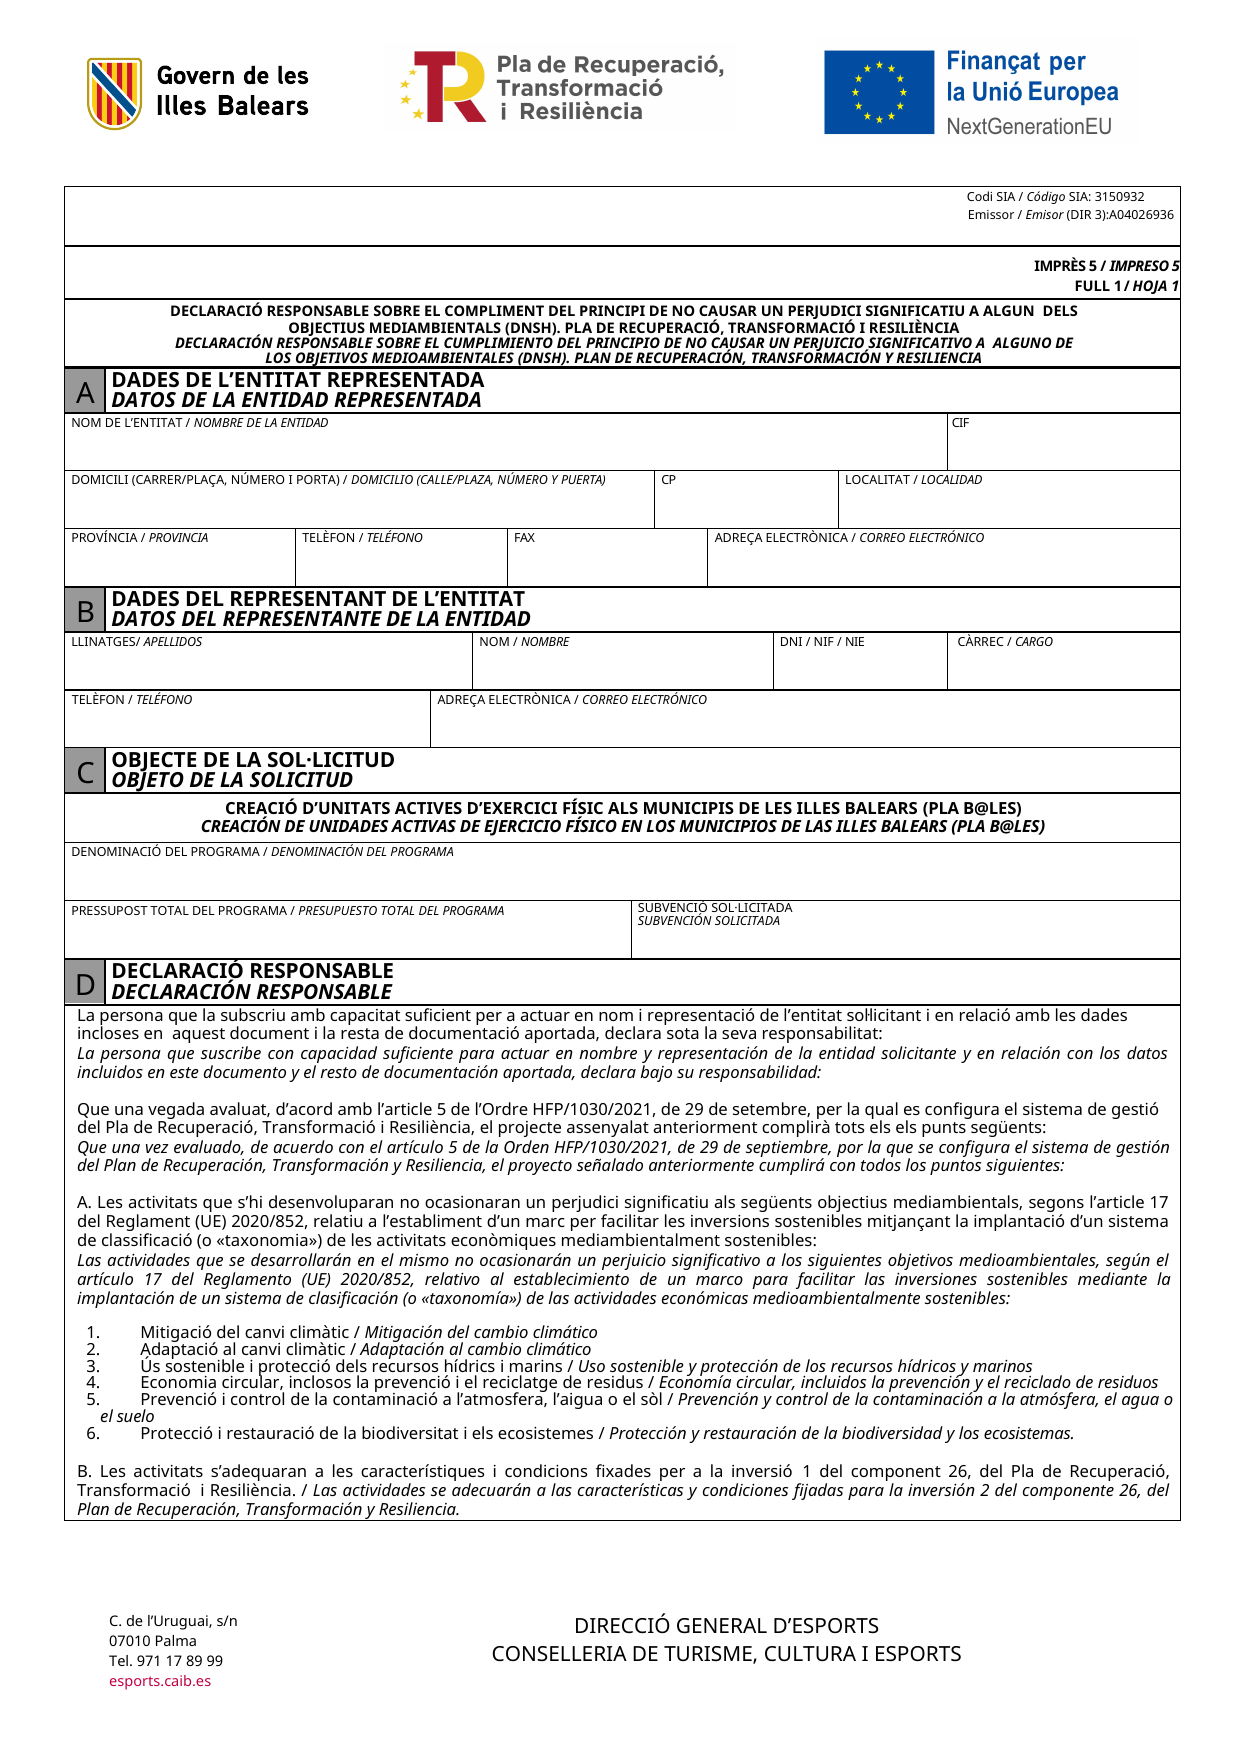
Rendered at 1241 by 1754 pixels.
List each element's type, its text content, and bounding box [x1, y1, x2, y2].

table_cell CÀRREC / CARGO [948, 633, 1180, 689]
table_cell A [65, 369, 104, 412]
table_cell NOM / NOMBRE [473, 633, 773, 689]
table_cell TELÈFON / TELÉFONO [296, 529, 507, 586]
table_cell DOMICILI (CARRER/PLAÇA, NÚMERO I PORTA) / DOMICILIO (CALLE/PLAZA, NÚMERO Y PUERTA) [65, 471, 654, 528]
table_cell D [65, 960, 104, 1003]
table_cell La persona que la subscriu amb capacitat suficient per a actuar en nom i representació de l’entitat sol·licitant i en relació amb les dades incloses en aquest document i la resta de documentació aportada, declara sota la seva responsabilitat: La persona que suscribe con capacidad suficiente para actuar en nombre y representación de la entidad solicitante y en relación con los datos incluidos en este documento y el resto de documentación aportada, declara bajo su responsabilidad: Que una vegada avaluat, d’acord amb l’article 5 de l’Ordre HFP/1030/2021, de 29 de setembre, per la qual es configura el sistema de gestió del Pla de Recuperació, Transformació i Resiliència, el projecte assenyalat anteriorment complirà tots els els punts següents: Que una vez evaluado, de acuerdo con el artículo 5 de la Orden HFP/1030/2021, de 29 de septiembre, por la que se configura el sistema de gestión del Plan de Recuperación, Transformación y Resiliencia, el proyecto señalado anteriormente cumplirá con todos los puntos siguientes: A. Les activitats que s’hi desenvoluparan no ocasionaran un perjudici significatiu als següents objectius mediambientals, segons l’article 17 del Reglament (UE) 2020/852, relatiu a l’establiment d’un marc per facilitar les inversions sostenibles mitjançant la implantació d’un sistema de classificació (o «taxonomia») de les activitats econòmiques mediambientalment sostenibles: Las actividades que se desarrollarán en el mismo no ocasionarán un perjuicio significativo a los siguientes objetivos medioambientales, según el artículo 17 del Reglamento (UE) 2020/852, relativo al establecimiento de un marco para facilitar las inversiones sostenibles mediante la implantación de un sistema de clasificación (o «taxonomía») de las actividades económicas medioambientalmente sostenibles: Mitigació del canvi climàtic / Mitigación del cambio climático Adaptació al canvi climàtic / Adaptación al cambio climático Ús sostenible i protecció dels recursos hídrics i marins / Uso sostenible y protección de los recursos hídricos y marinos Economia circular, inclosos la prevenció i el reciclatge de residus / Economía circular, incluidos la prevención y el reciclado de residuos Prevenció i control de la contaminació a l’atmosfera, l’aigua o el sòl / Prevención y control de la contaminación a la atmósfera, el agua o el suelo Protecció i restauració de la biodiversitat i els ecosistemes / Protección y restauración de la biodiversidad y los ecosistemas. B. Les activitats s’adequaran a les característiques i condicions fixades per a la inversió 1 del component 26, del Pla de Recuperació, Transformació i Resiliència. / Las actividades se adecuarán a las características y condiciones fijadas para la inversión 2 del componente 26, del Plan de Recuperación, Transformación y Resiliencia. [65, 1006, 1180, 1520]
table_cell DADES DE L’ENTITAT REPRESENTADA DATOS DE LA ENTIDAD REPRESENTADA [106, 369, 1180, 412]
table_cell TELÈFON / TELÉFONO [65, 691, 430, 747]
table_cell LOCALITAT / LOCALIDAD [839, 471, 1180, 528]
table_cell LLINATGES/ APELLIDOS [65, 633, 472, 689]
table_cell DENOMINACIÓ DEL PROGRAMA / DENOMINACIÓN DEL PROGRAMA [65, 843, 1180, 900]
table_cell DECLARACIÓ RESPONSABLE SOBRE EL COMPLIMENT DEL PRINCIPI DE NO CAUSAR UN PERJUDICI SIGNIFICATIU A ALGUN DELS OBJECTIUS MEDIAMBIENTALS (DNSH). PLA DE RECUPERACIÓ, TRANSFORMACIÓ I RESILIÈNCIA DECLARACIÓN RESPONSABLE SOBRE EL CUMPLIMIENTO DEL PRINCIPIO DE NO CAUSAR UN PERJUICIO SIGNIFICATIVO A ALGUNO DE LOS OBJETIVOS MEDIOAMBIENTALES (DNSH). PLAN DE RECUPERACIÓN, TRANSFORMACIÓN Y RESILIENCIA [65, 300, 1180, 366]
table_cell PRESSUPOST TOTAL DEL PROGRAMA / PRESUPUESTO TOTAL DEL PROGRAMA [65, 901, 631, 958]
table_cell CREACIÓ D’UNITATS ACTIVES D’EXERCICI FÍSIC ALS MUNICIPIS DE LES ILLES BALEARS (PLA B@LES) CREACIÓN DE UNIDADES ACTIVAS DE EJERCICIO FÍSICO EN LOS MUNICIPIOS DE LAS ILLES BALEARS (PLA B@LES) [65, 794, 1180, 842]
picture [817, 37, 1139, 145]
table_cell ADREÇA ELECTRÒNICA / CORREO ELECTRÓNICO [708, 529, 1180, 586]
table_cell DNI / NIF / NIE [774, 633, 947, 689]
table_cell PROVÍNCIA / PROVINCIA [65, 529, 295, 586]
table_header Codi SIA / Código SIA: 3150932 Emissor / Emisor (DIR 3):A04026936 [65, 187, 1180, 245]
table_cell B [65, 588, 104, 631]
table_cell DADES DEL REPRESENTANT DE L’ENTITAT DATOS DEL REPRESENTANTE DE LA ENTIDAD [106, 588, 1180, 631]
table_cell DECLARACIÓ RESPONSABLE DECLARACIÓN RESPONSABLE [106, 960, 1180, 1003]
picture [79, 48, 316, 141]
table_cell CIF [948, 414, 1180, 469]
table_cell IMPRÈS 5 / IMPRESO 5 FULL 1 / HOJA 1 [65, 247, 1180, 298]
table_cell NOM DE L’ENTITAT / NOMBRE DE LA ENTIDAD [65, 414, 947, 469]
picture [383, 42, 736, 132]
table_cell OBJECTE DE LA SOL·LICITUD OBJETO DE LA SOLICITUD [106, 748, 1180, 792]
table_cell C [65, 748, 104, 792]
table_cell SUBVENCIÓ SOL·LICITADA SUBVENCIÓN SOLICITADA [632, 901, 1180, 958]
table_cell FAX [508, 529, 707, 586]
table_cell CP [655, 471, 838, 528]
table_cell ADREÇA ELECTRÒNICA / CORREO ELECTRÓNICO [431, 691, 1180, 747]
